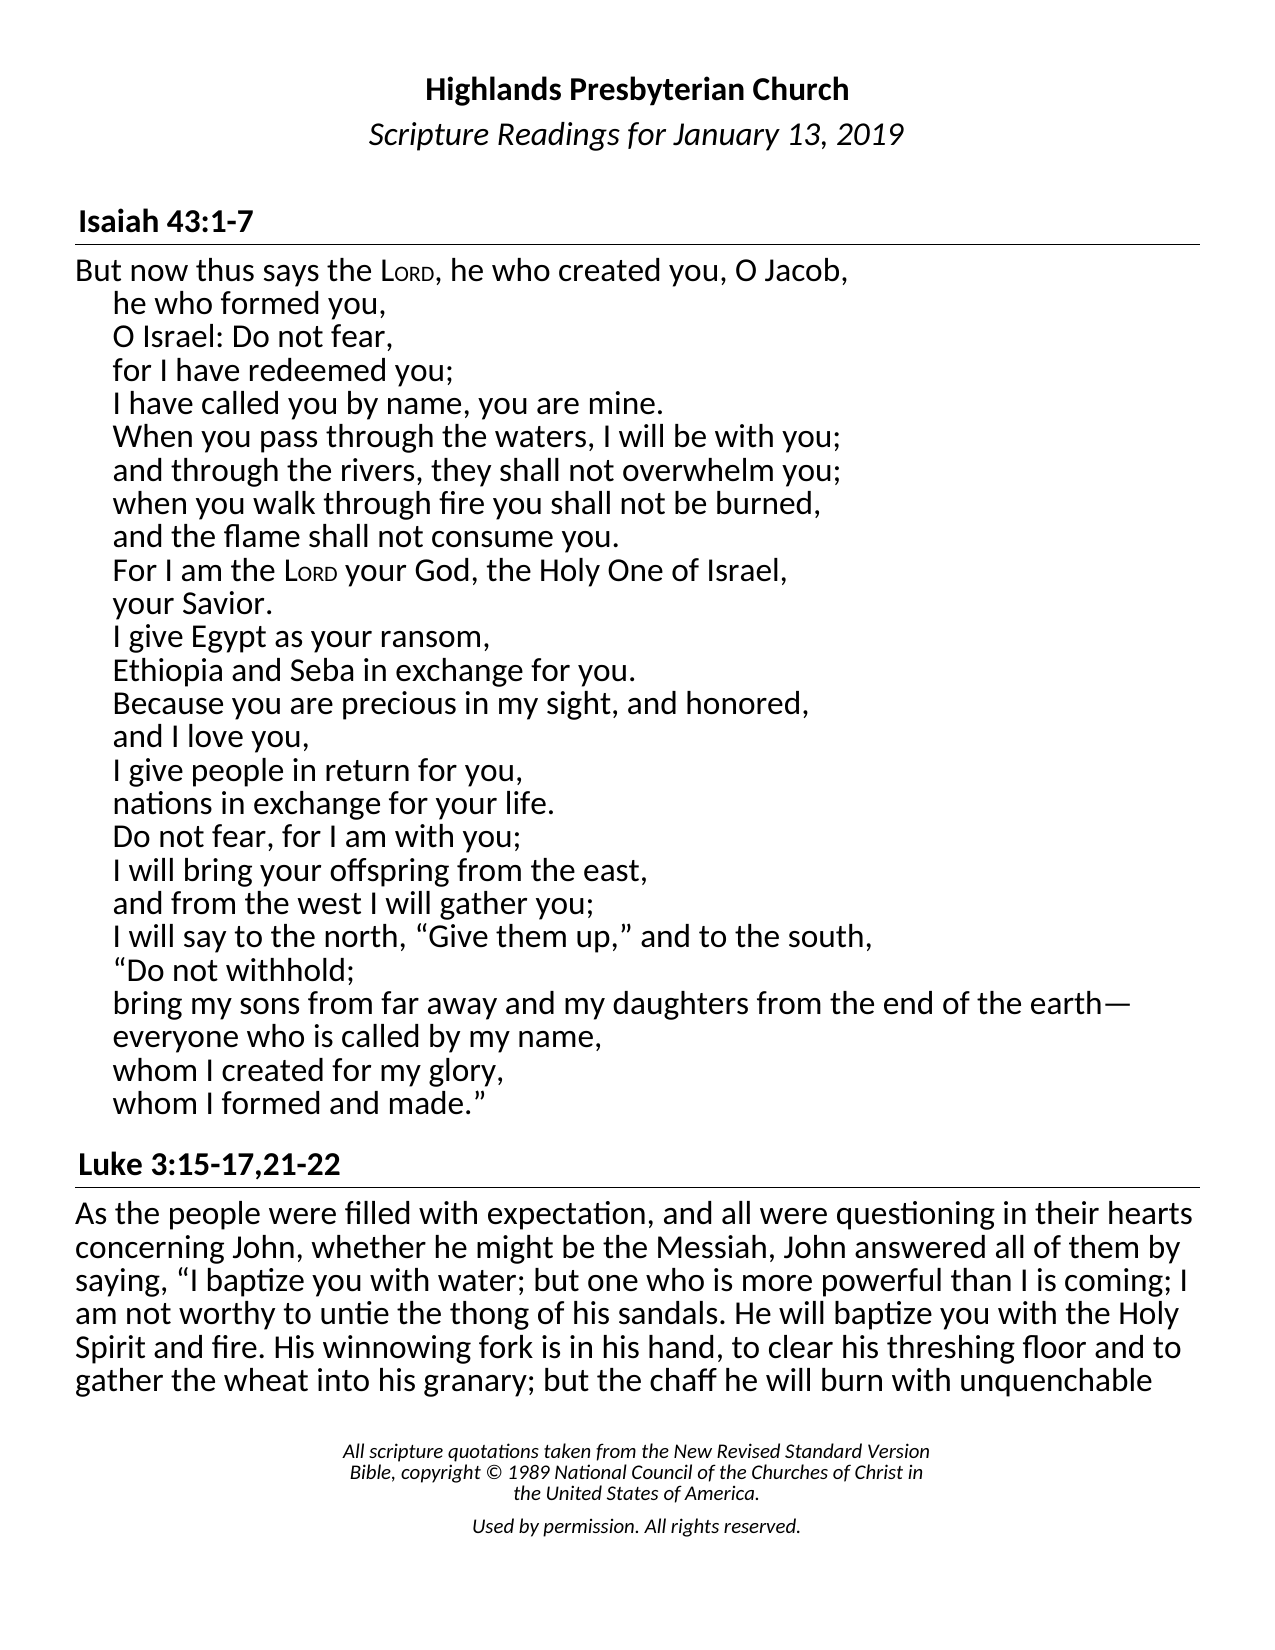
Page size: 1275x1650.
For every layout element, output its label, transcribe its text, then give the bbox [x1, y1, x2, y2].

subtitle Scripture Readings for January 13, 2019 [75, 120, 1200, 154]
title Highlands Presbyterian Church [75, 75, 1200, 108]
text As the people were filled with expectation, and all were questioning in their hearts concerning John, whether he might be the Messiah, John answered all of them by saying, “I baptize you with water; but one who is more powerful than I is coming; I am not worthy to untie the thong of his sandals. He will baptize you with the Holy Spirit and fire. His winnowing fork is in his hand, to clear his threshing floor and to gather the wheat into his granary; but the chaff he will burn with unquenchable [75, 1200, 1200, 1400]
text But now thus says the Lord, he who created you, O Jacob, he who formed you, O Israel: Do not fear, for I have redeemed you; I have called you by name, you are mine. When you pass through the waters, I will be with you; and through the rivers, they shall not overwhelm you; when you walk through fire you shall not be burned, and the flame shall not consume you. For I am the Lord your God, the Holy One of Israel, your Savior. I give Egypt as your ransom, Ethiopia and Seba in exchange for you. Because you are precious in my sight, and honored, and I love you, I give people in return for you, nations in exchange for your life. Do not fear, for I am with you; I will bring your offspring from the east, and from the west I will gather you; I will say to the north, “Give them up,” and to the south, “Do not withhold; bring my sons from far away and my daughters from the end of the earth— everyone who is called by my name, whom I created for my glory, whom I formed and made.” [75, 256, 1200, 1123]
text Used by permission. All rights reserved. [337, 1518, 937, 1539]
subtitle Luke 3:15-17,21-22 [75, 1148, 1200, 1187]
text All scripture quotations taken from the New Revised Standard Version Bible, copyright © 1989 National Council of the Churches of Christ in the United States of America. [337, 1443, 937, 1506]
subtitle Isaiah 43:1-7 [75, 204, 1200, 244]
